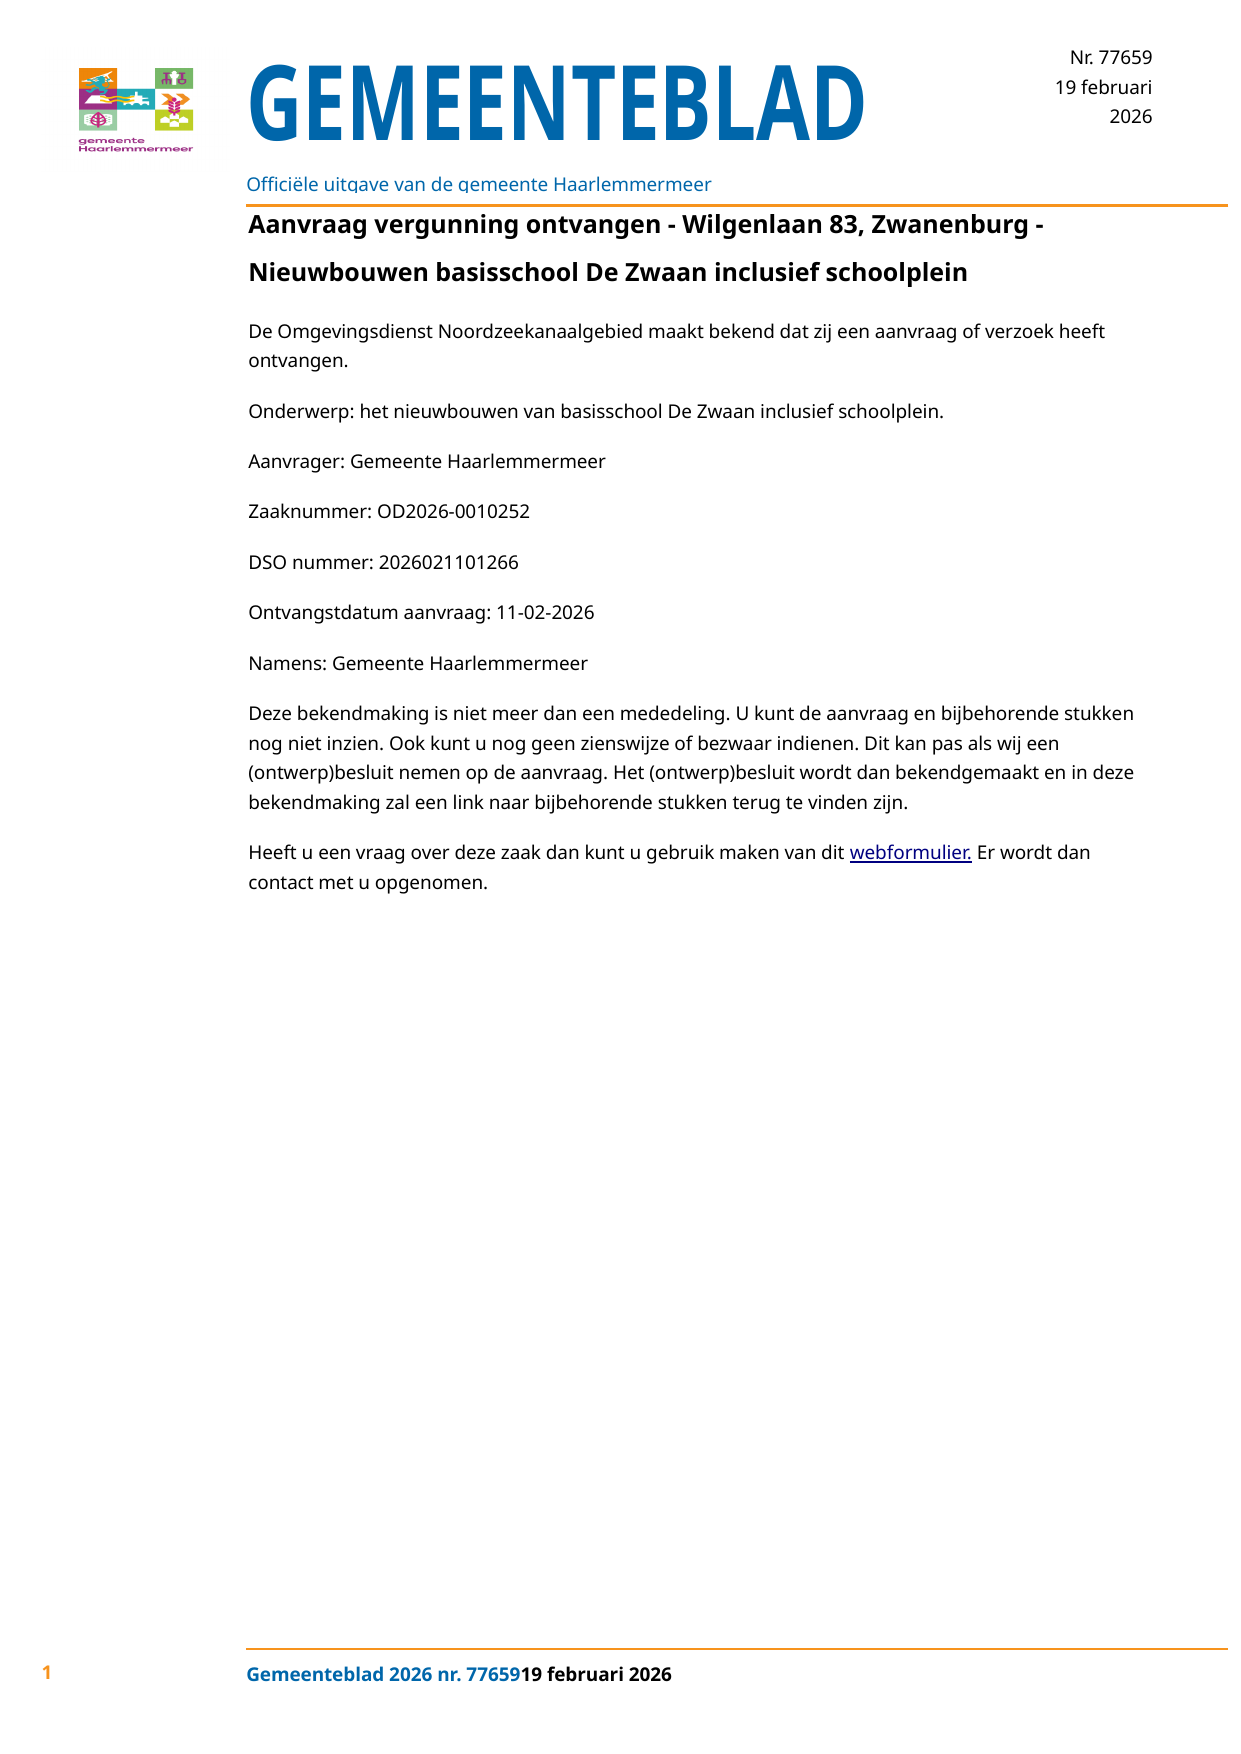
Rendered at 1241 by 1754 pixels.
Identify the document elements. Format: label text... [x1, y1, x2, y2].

text Namens: Gemeente Haarlemmermeer [248, 650, 1152, 676]
text Zaaknummer: OD2026-0010252 [248, 499, 1152, 524]
text Ontvangstdatum aanvraag: 11-02-2026 [248, 599, 1152, 625]
text DSO nummer: 2026021101266 [248, 549, 1152, 575]
picture [41, 47, 231, 172]
text Heeft u een vraag over deze zaak dan kunt u gebruik maken van dit webformulier. Er wordt dan contact met u opgenomen. [248, 839, 1152, 895]
text Aanvrager: Gemeente Haarlemmermeer [248, 448, 1152, 474]
text Aanvraag vergunning ontvangen - Wilgenlaan 83, Zwanenburg - Nieuwbouwen basisschool De Zwaan inclusief schoolplein [248, 207, 1152, 288]
text De Omgevingsdienst Noordzeekanaalgebied maakt bekend dat zij een aanvraag of verzoek heeft ontvangen. [248, 318, 1152, 373]
text Deze bekendmaking is niet meer dan een mededeling. U kunt de aanvraag en bijbehorende stukken nog niet inzien. Ook kunt u nog geen zienswijze of bezwaar indienen. Dit kan pas als wij een (ontwerp)besluit nemen op de aanvraag. Het (ontwerp)besluit wordt dan bekendgemaakt en in deze bekendmaking zal een link naar bijbehorende stukken terug te vinden zijn. [248, 700, 1152, 815]
text Onderwerp: het nieuwbouwen van basisschool De Zwaan inclusief schoolplein. [248, 398, 1152, 424]
